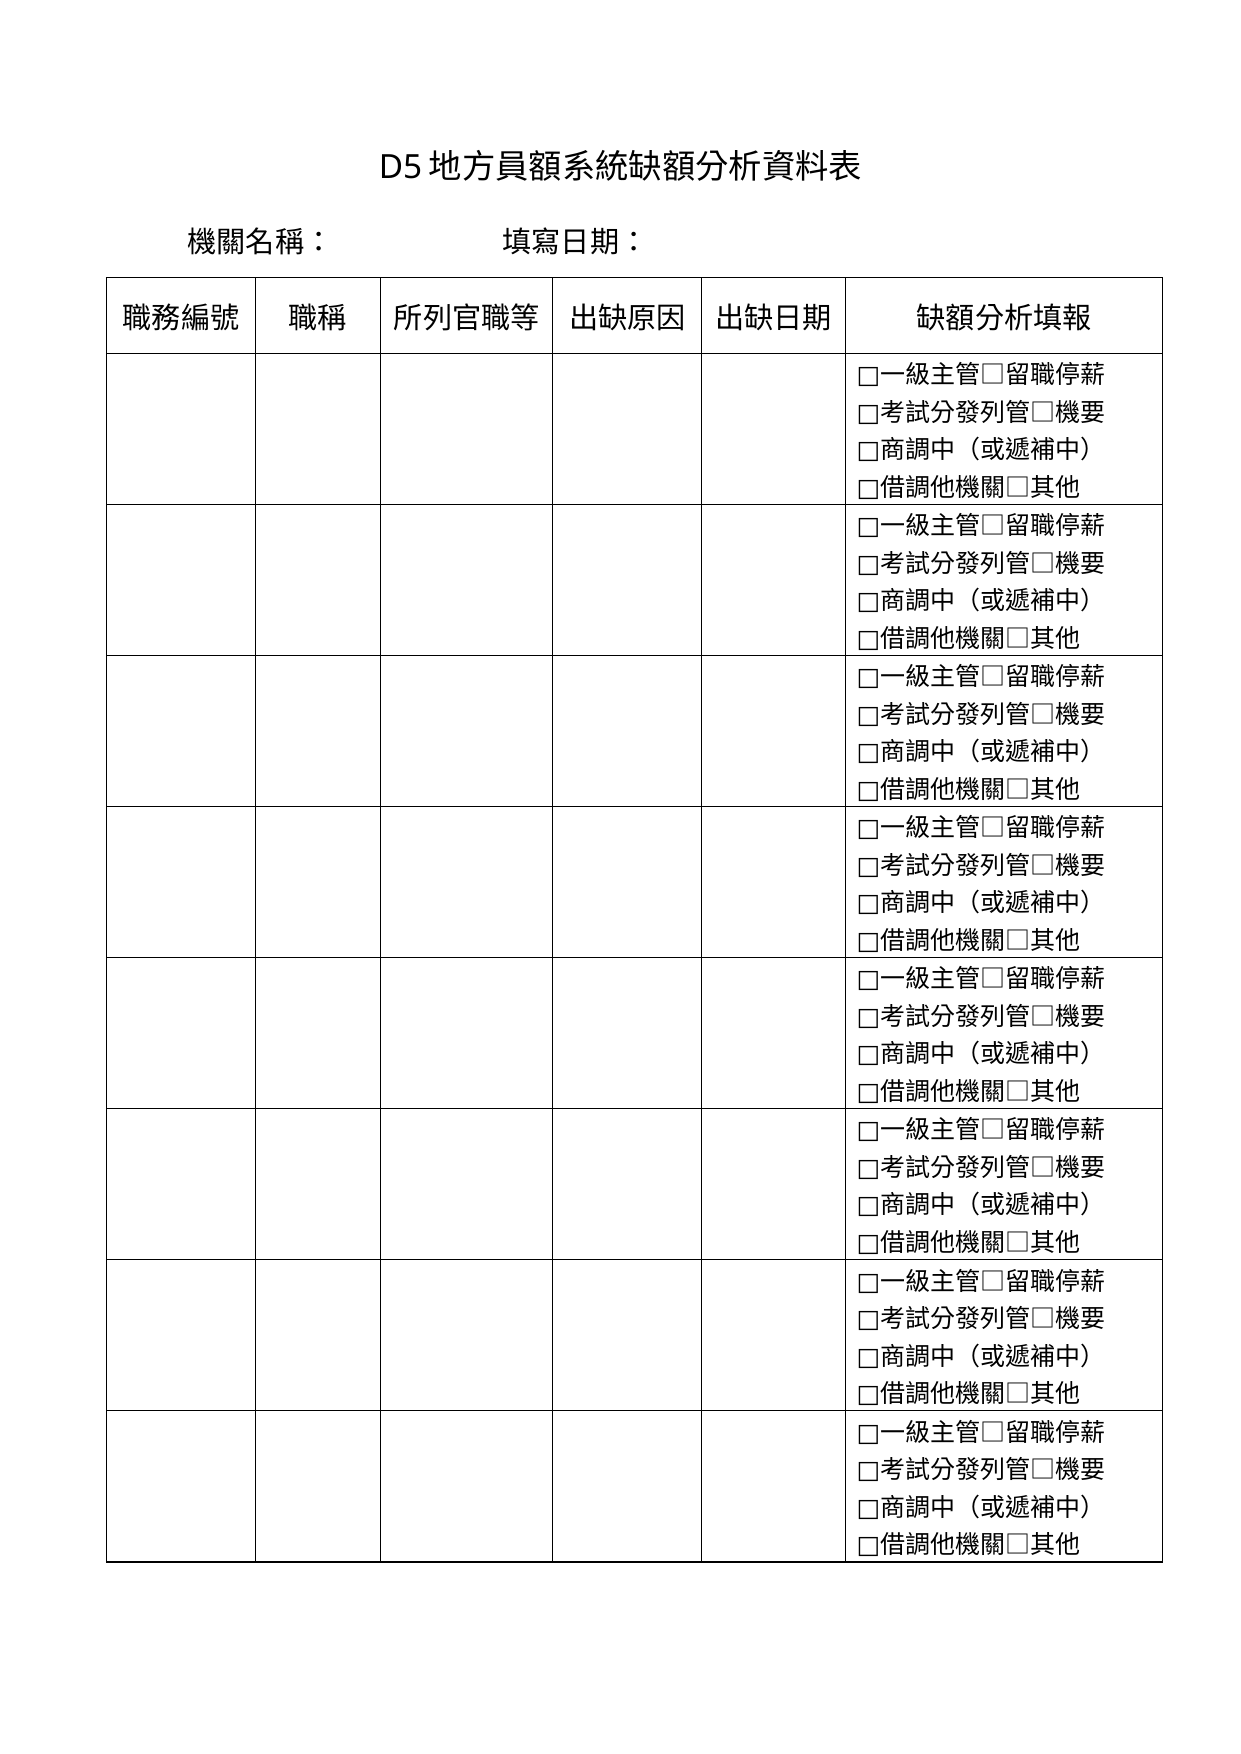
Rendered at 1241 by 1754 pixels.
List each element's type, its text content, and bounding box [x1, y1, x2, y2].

table_cell □一級主管□留職停薪 □考試分發列管□機要 □商調中（或遞補中） □借調他機關□其他 [846, 1411, 1162, 1561]
table_cell [256, 807, 380, 957]
table_cell [107, 1260, 255, 1410]
table_cell [702, 1260, 845, 1410]
table_cell [553, 1260, 701, 1410]
table_cell [256, 505, 380, 655]
table_cell [702, 1411, 845, 1561]
table_cell [107, 958, 255, 1108]
table_cell [107, 354, 255, 504]
table_cell [107, 656, 255, 806]
table_cell □一級主管□留職停薪 □考試分發列管□機要 □商調中（或遞補中） □借調他機關□其他 [846, 354, 1162, 504]
table_cell [702, 354, 845, 504]
table_cell [702, 505, 845, 655]
table_cell [107, 807, 255, 957]
table_header 職務編號 [107, 278, 255, 353]
table_cell [553, 505, 701, 655]
table_cell [381, 656, 552, 806]
text D5地方員額系統缺額分析資料表 [187, 127, 1053, 202]
table_cell [256, 1260, 380, 1410]
table_cell [381, 505, 552, 655]
table_cell [553, 1109, 701, 1259]
table_cell [702, 807, 845, 957]
table_cell [553, 656, 701, 806]
table_cell □一級主管□留職停薪 □考試分發列管□機要 □商調中（或遞補中） □借調他機關□其他 [846, 958, 1162, 1108]
table_cell □一級主管□留職停薪 □考試分發列管□機要 □商調中（或遞補中） □借調他機關□其他 [846, 1260, 1162, 1410]
table_cell [256, 1411, 380, 1561]
table_cell □一級主管□留職停薪 □考試分發列管□機要 □商調中（或遞補中） □借調他機關□其他 [846, 1109, 1162, 1259]
table_cell [107, 1411, 255, 1561]
text 機關名稱： 填寫日期： [187, 202, 1053, 277]
table_cell □一級主管□留職停薪 □考試分發列管□機要 □商調中（或遞補中） □借調他機關□其他 [846, 656, 1162, 806]
table_cell □一級主管□留職停薪 □考試分發列管□機要 □商調中（或遞補中） □借調他機關□其他 [846, 807, 1162, 957]
table_header 缺額分析填報 [846, 278, 1162, 353]
table_header 出缺日期 [702, 278, 845, 353]
table_cell □一級主管□留職停薪 □考試分發列管□機要 □商調中（或遞補中） □借調他機關□其他 [846, 505, 1162, 655]
table_header 職稱 [256, 278, 380, 353]
table_cell [553, 1411, 701, 1561]
table_cell [381, 958, 552, 1108]
table_cell [553, 807, 701, 957]
table_cell [381, 1411, 552, 1561]
table_cell [107, 505, 255, 655]
table_cell [381, 354, 552, 504]
table_cell [381, 807, 552, 957]
table_cell [256, 656, 380, 806]
table_cell [702, 958, 845, 1108]
table_cell [381, 1109, 552, 1259]
table_header 所列官職等 [381, 278, 552, 353]
table_cell [107, 1109, 255, 1259]
table_cell [702, 656, 845, 806]
table_cell [256, 958, 380, 1108]
table_cell [553, 354, 701, 504]
table_cell [702, 1109, 845, 1259]
table_cell [256, 1109, 380, 1259]
table_cell [256, 354, 380, 504]
table_header 出缺原因 [553, 278, 701, 353]
table_cell [553, 958, 701, 1108]
table_cell [381, 1260, 552, 1410]
